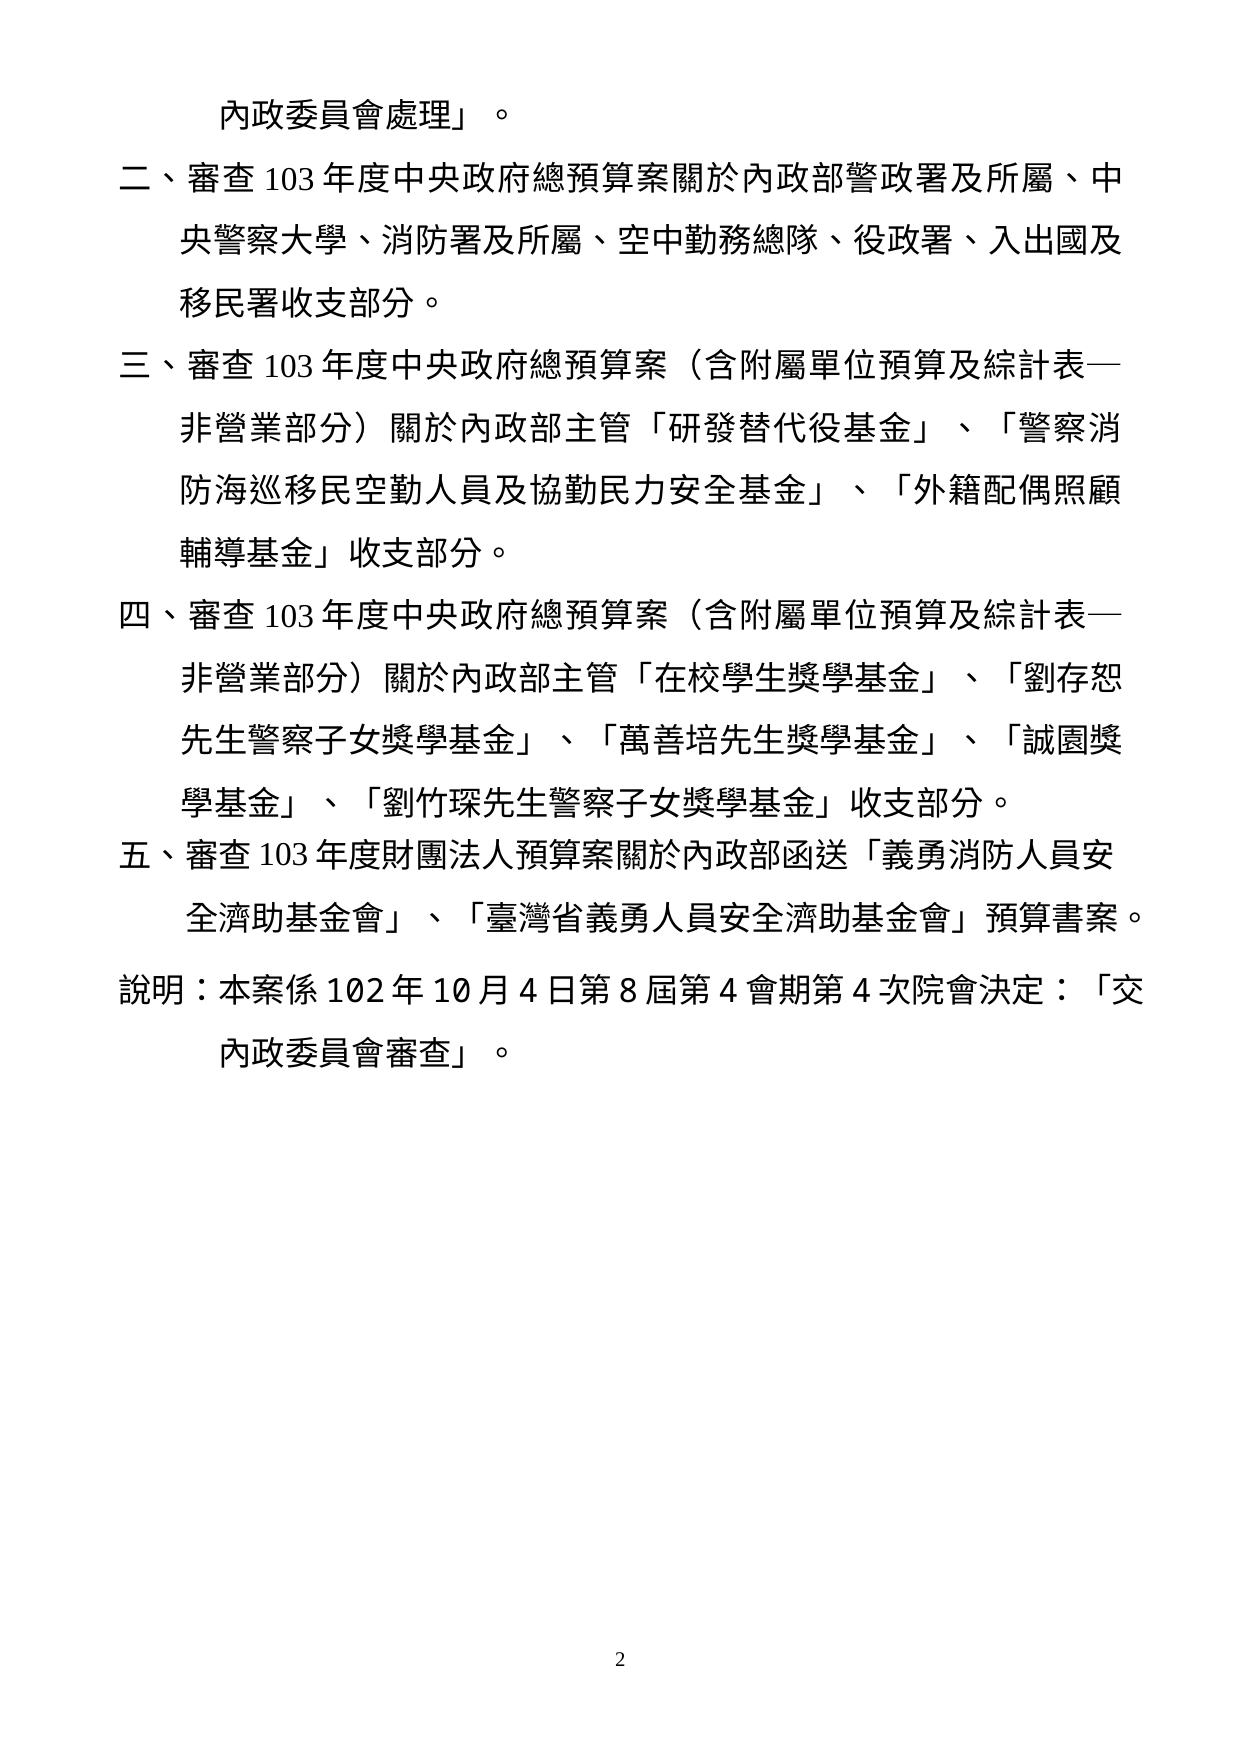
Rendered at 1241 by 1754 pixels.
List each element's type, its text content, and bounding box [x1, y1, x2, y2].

text 四、審查103年度中央政府總預算案（含附屬單位預算及綜計表─非營業部分）關於內政部主管「在校學生獎學基金」、「劉存恕先生警察子女獎學基金」、「萬善培先生獎學基金」、「誠園獎學基金」、「劉竹琛先生警察子女獎學基金」收支部分。 [118, 572, 1123, 822]
text 三、審查103年度中央政府總預算案（含附屬單位預算及綜計表─非營業部分）關於內政部主管「研發替代役基金」、「警察消防海巡移民空勤人員及協勤民力安全基金」、「外籍配偶照顧輔導基金」收支部分。 [118, 322, 1123, 572]
text 內政委員會處理」。 [118, 72, 1122, 134]
text 說明：本案係102年10月4日第8屆第4會期第4次院會決定：「交內政委員會審查」。 [118, 947, 1166, 1072]
text 二、審查103年度中央政府總預算案關於內政部警政署及所屬、中央警察大學、消防署及所屬、空中勤務總隊、役政署、入出國及移民署收支部分。 [118, 134, 1123, 322]
text 五、審查103年度財團法人預算案關於內政部函送「義勇消防人員安全濟助基金會」、「臺灣省義勇人員安全濟助基金會」預算書案。 [118, 822, 1122, 947]
